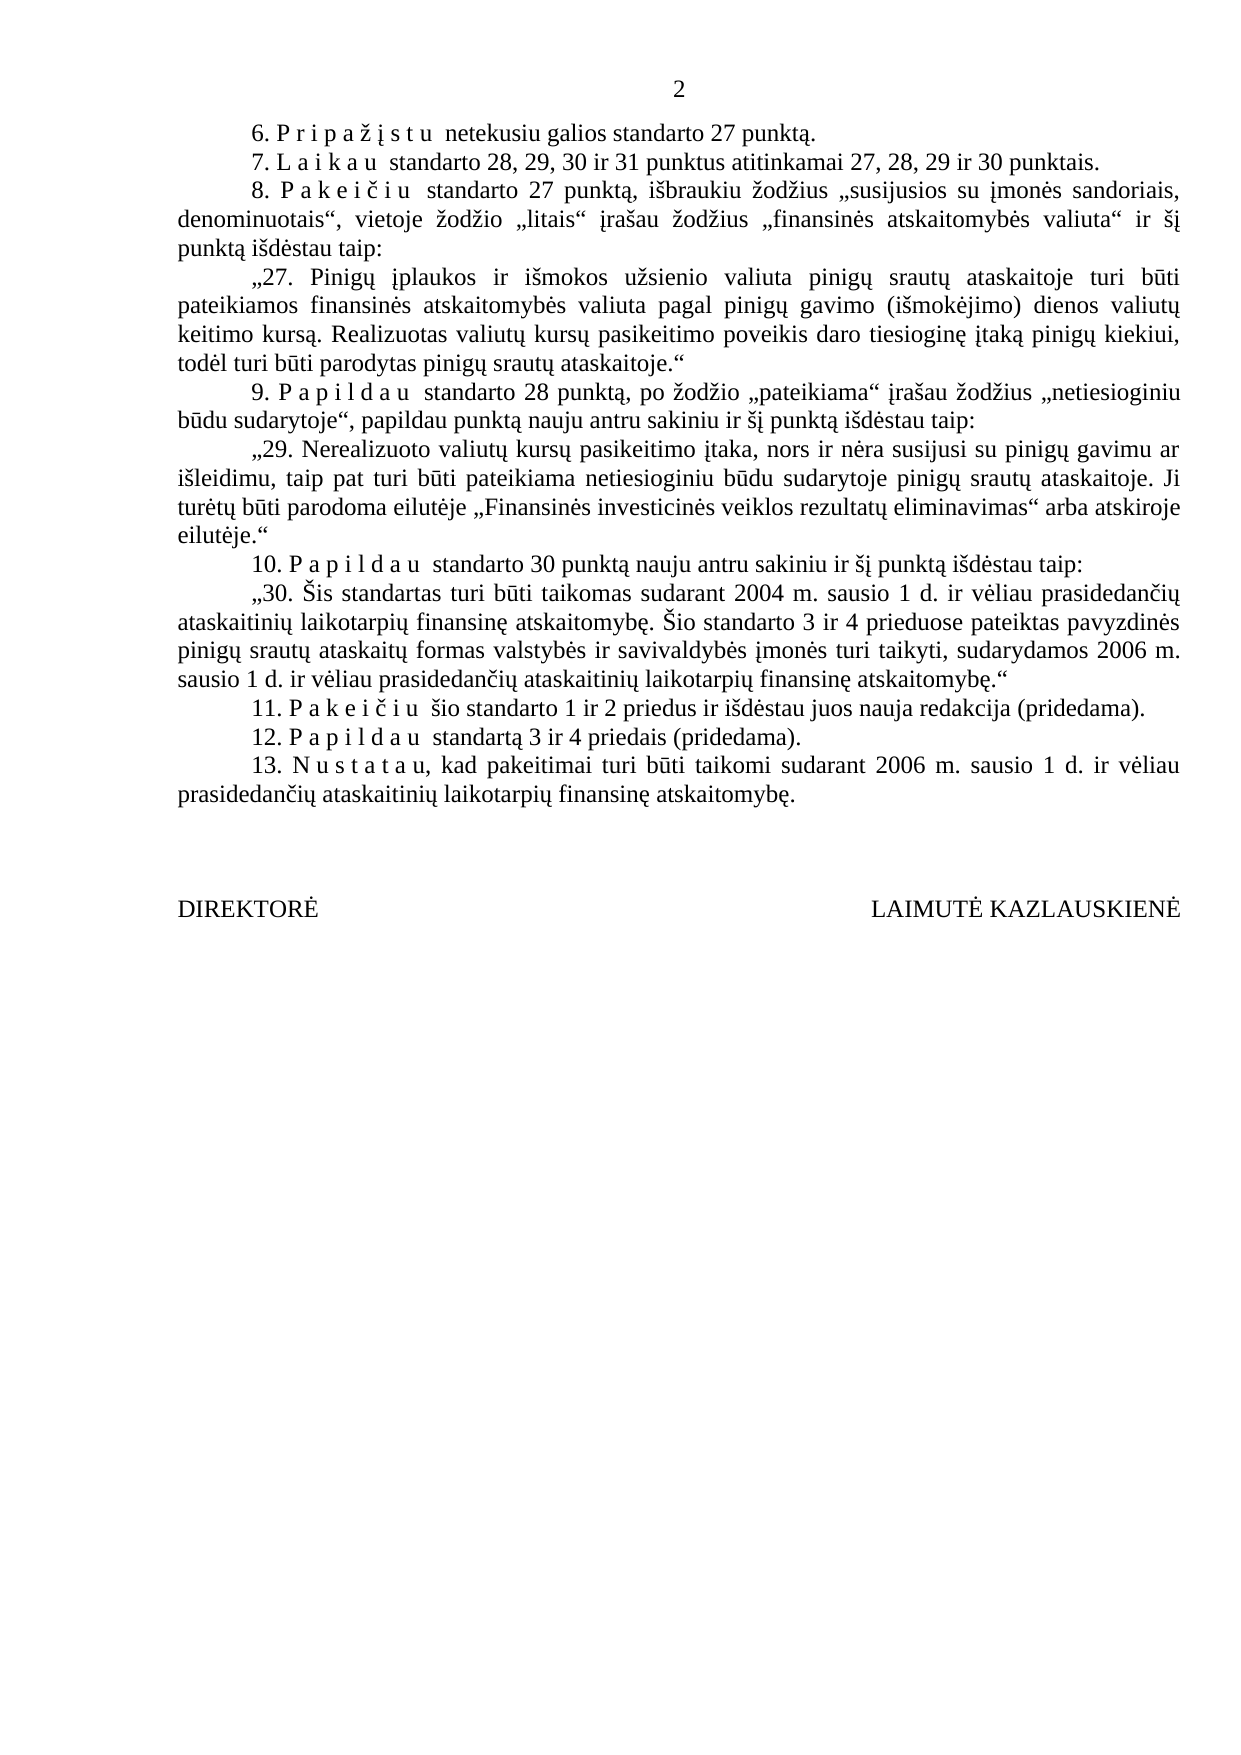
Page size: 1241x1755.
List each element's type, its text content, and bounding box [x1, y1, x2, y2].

text 12. Papildau standartą 3 ir 4 priedais (pridedama). [177, 722, 1181, 751]
text 6. Pripažįstu netekusiu galios standarto 27 punktą. [177, 118, 1181, 147]
text 13. Nustatau, kad pakeitimai turi būti taikomi sudarant 2006 m. sausio 1 d. ir vėliau prasidedančių ataskaitinių laikotarpių finansinę atskaitomybę. [177, 751, 1181, 808]
text 8. Pakeičiu standarto 27 punktą, išbraukiu žodžius „susijusios su įmonės sandoriais, denominuotais“, vietoje žodžio „litais“ įrašau žodžius „finansinės atskaitomybės valiuta“ ir šį punktą išdėstau taip: [177, 176, 1181, 262]
text 10. Papildau standarto 30 punktą nauju antru sakiniu ir šį punktą išdėstau taip: [177, 549, 1181, 578]
text „29. Nerealizuoto valiutų kursų pasikeitimo įtaka, nors ir nėra susijusi su pinigų gavimu ar išleidimu, taip pat turi būti pateikiama netiesioginiu būdu sudarytoje pinigų srautų ataskaitoje. Ji turėtų būti parodoma eilutėje „Finansinės investicinės veiklos rezultatų eliminavimas“ arba atskiroje eilutėje.“ [177, 434, 1181, 549]
text „30. Šis standartas turi būti taikomas sudarant 2004 m. sausio 1 d. ir vėliau prasidedančių ataskaitinių laikotarpių finansinę atskaitomybę. Šio standarto 3 ir 4 prieduose pateiktas pavyzdinės pinigų srautų ataskaitų formas valstybės ir savivaldybės įmonės turi taikyti, sudarydamos 2006 m. sausio 1 d. ir vėliau prasidedančių ataskaitinių laikotarpių finansinę atskaitomybę.“ [177, 578, 1181, 693]
text 7. Laikau standarto 28, 29, 30 ir 31 punktus atitinkamai 27, 28, 29 ir 30 punktais. [177, 147, 1181, 176]
text „27. Pinigų įplaukos ir išmokos užsienio valiuta pinigų srautų ataskaitoje turi būti pateikiamos finansinės atskaitomybės valiuta pagal pinigų gavimo (išmokėjimo) dienos valiutų keitimo kursą. Realizuotas valiutų kursų pasikeitimo poveikis daro tiesioginę įtaką pinigų kiekiui, todėl turi būti parodytas pinigų srautų ataskaitoje.“ [177, 262, 1181, 377]
text DIREKTORĖ LAIMUTĖ KAZLAUSKIENĖ [177, 894, 1181, 923]
text 11. Pakeičiu šio standarto 1 ir 2 priedus ir išdėstau juos nauja redakcija (pridedama). [177, 693, 1181, 722]
text 9. Papildau standarto 28 punktą, po žodžio „pateikiama“ įrašau žodžius „netiesioginiu būdu sudarytoje“, papildau punktą nauju antru sakiniu ir šį punktą išdėstau taip: [177, 377, 1181, 434]
